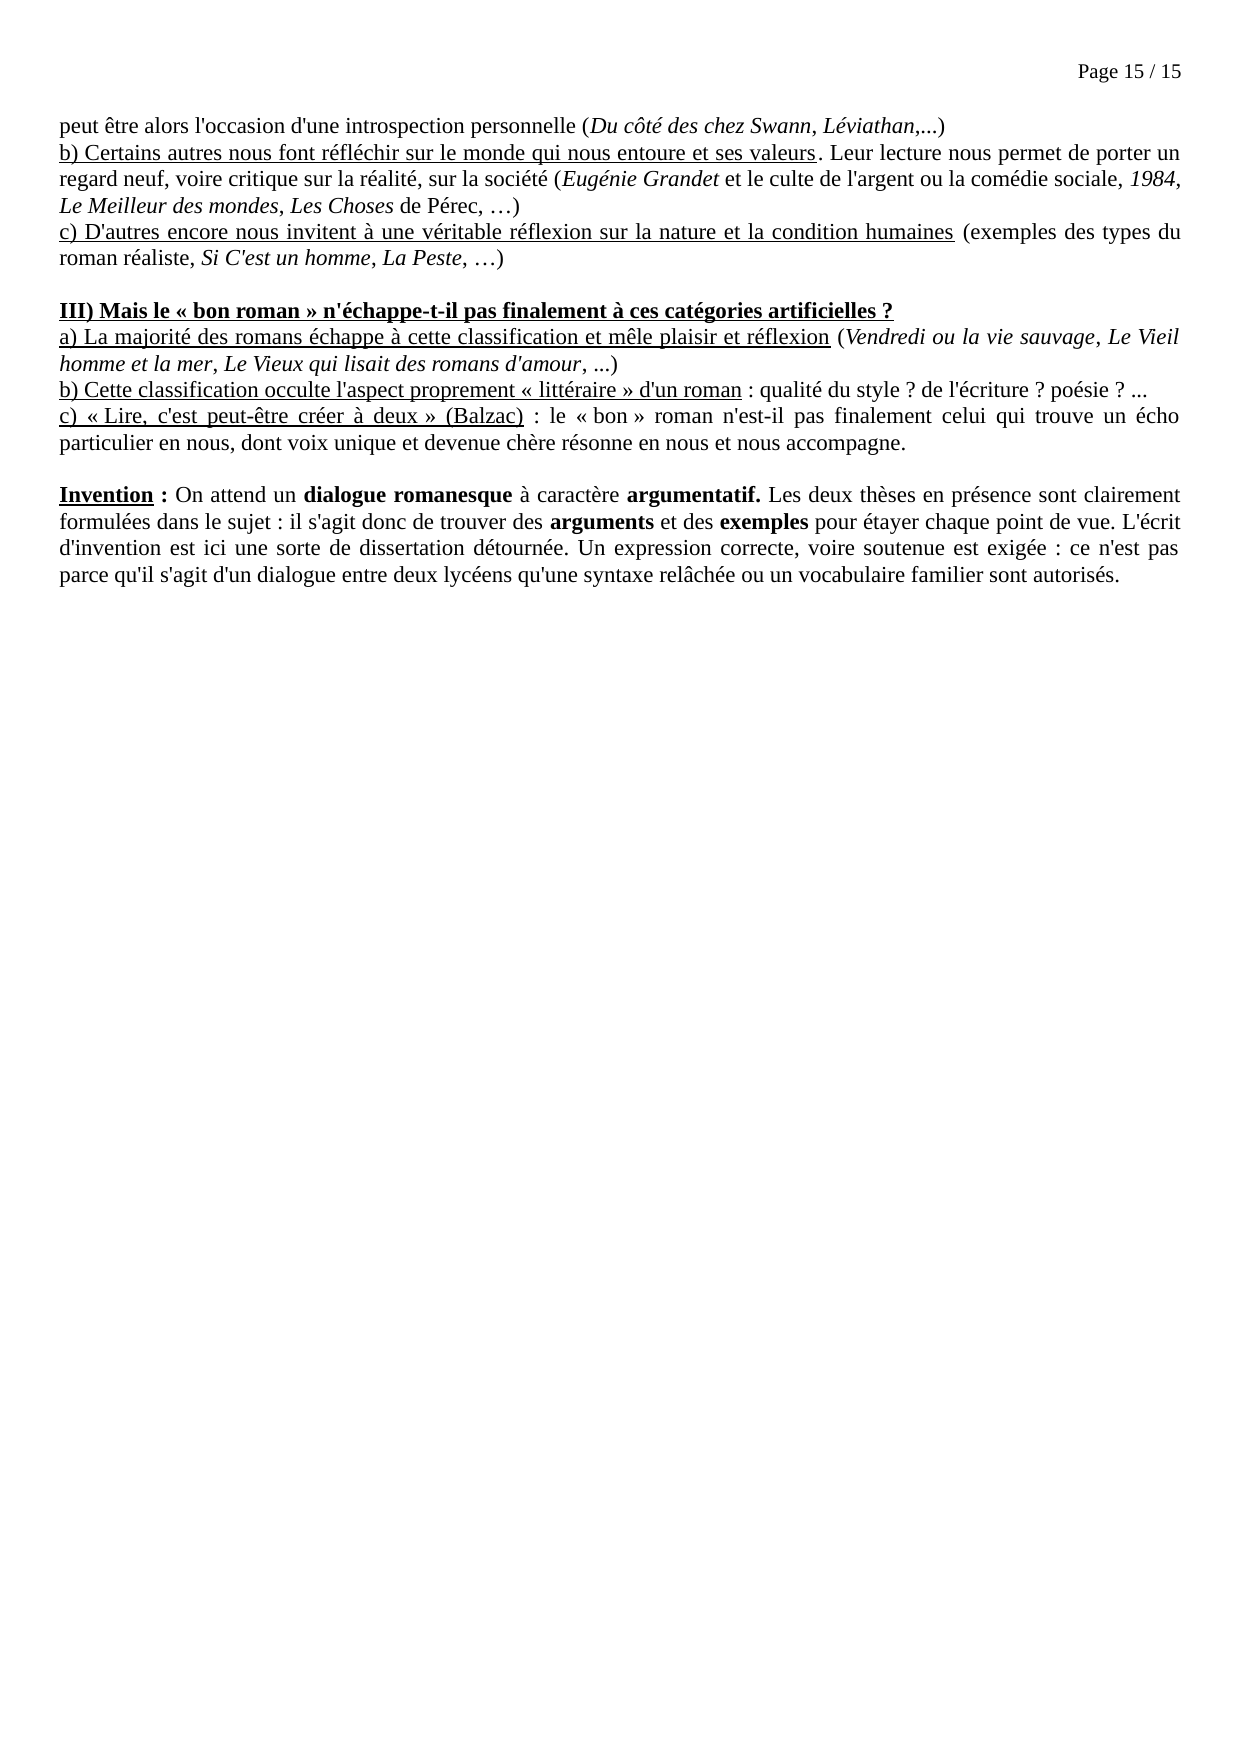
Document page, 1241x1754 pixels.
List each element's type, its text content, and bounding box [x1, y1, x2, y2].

text III) Mais le « bon roman » n'échappe-t-il pas finalement à ces catégories artificielles ? [59, 297, 1181, 323]
text peut être alors l'occasion d'une introspection personnelle (Du côté des chez Swann, Léviathan,...) [59, 113, 1181, 139]
text c) D'autres encore nous invitent à une véritable réflexion sur la nature et la condition humaines (exemples des types du roman réaliste, Si C'est un homme, La Peste, …) [59, 218, 1181, 271]
text b) Certains autres nous font réfléchir sur le monde qui nous entoure et ses valeurs. Leur lecture nous permet de porter un regard neuf, voire critique sur la réalité, sur la société (Eugénie Grandet et le culte de l'argent ou la comédie sociale, 1984, Le Meilleur des mondes, Les Choses de Pérec, …) [59, 139, 1181, 218]
text Invention : On attend un dialogue romanesque à caractère argumentatif. Les deux thèses en présence sont clairement formulées dans le sujet : il s'agit donc de trouver des arguments et des exemples pour étayer chaque point de vue. L'écrit d'invention est ici une sorte de dissertation détournée. Un expression correcte, voire soutenue est exigée : ce n'est pas parce qu'il s'agit d'un dialogue entre deux lycéens qu'une syntaxe relâchée ou un vocabulaire familier sont autorisés. [59, 482, 1181, 587]
text c) « Lire, c'est peut-être créer à deux » (Balzac) : le « bon » roman n'est-il pas finalement celui qui trouve un écho particulier en nous, dont voix unique et devenue chère résonne en nous et nous accompagne. [59, 402, 1181, 455]
text a) La majorité des romans échappe à cette classification et mêle plaisir et réflexion (Vendredi ou la vie sauvage, Le Vieil homme et la mer, Le Vieux qui lisait des romans d'amour, ...) [59, 323, 1181, 376]
text b) Cette classification occulte l'aspect proprement « littéraire » d'un roman : qualité du style ? de l'écriture ? poésie ? ... [59, 376, 1181, 402]
